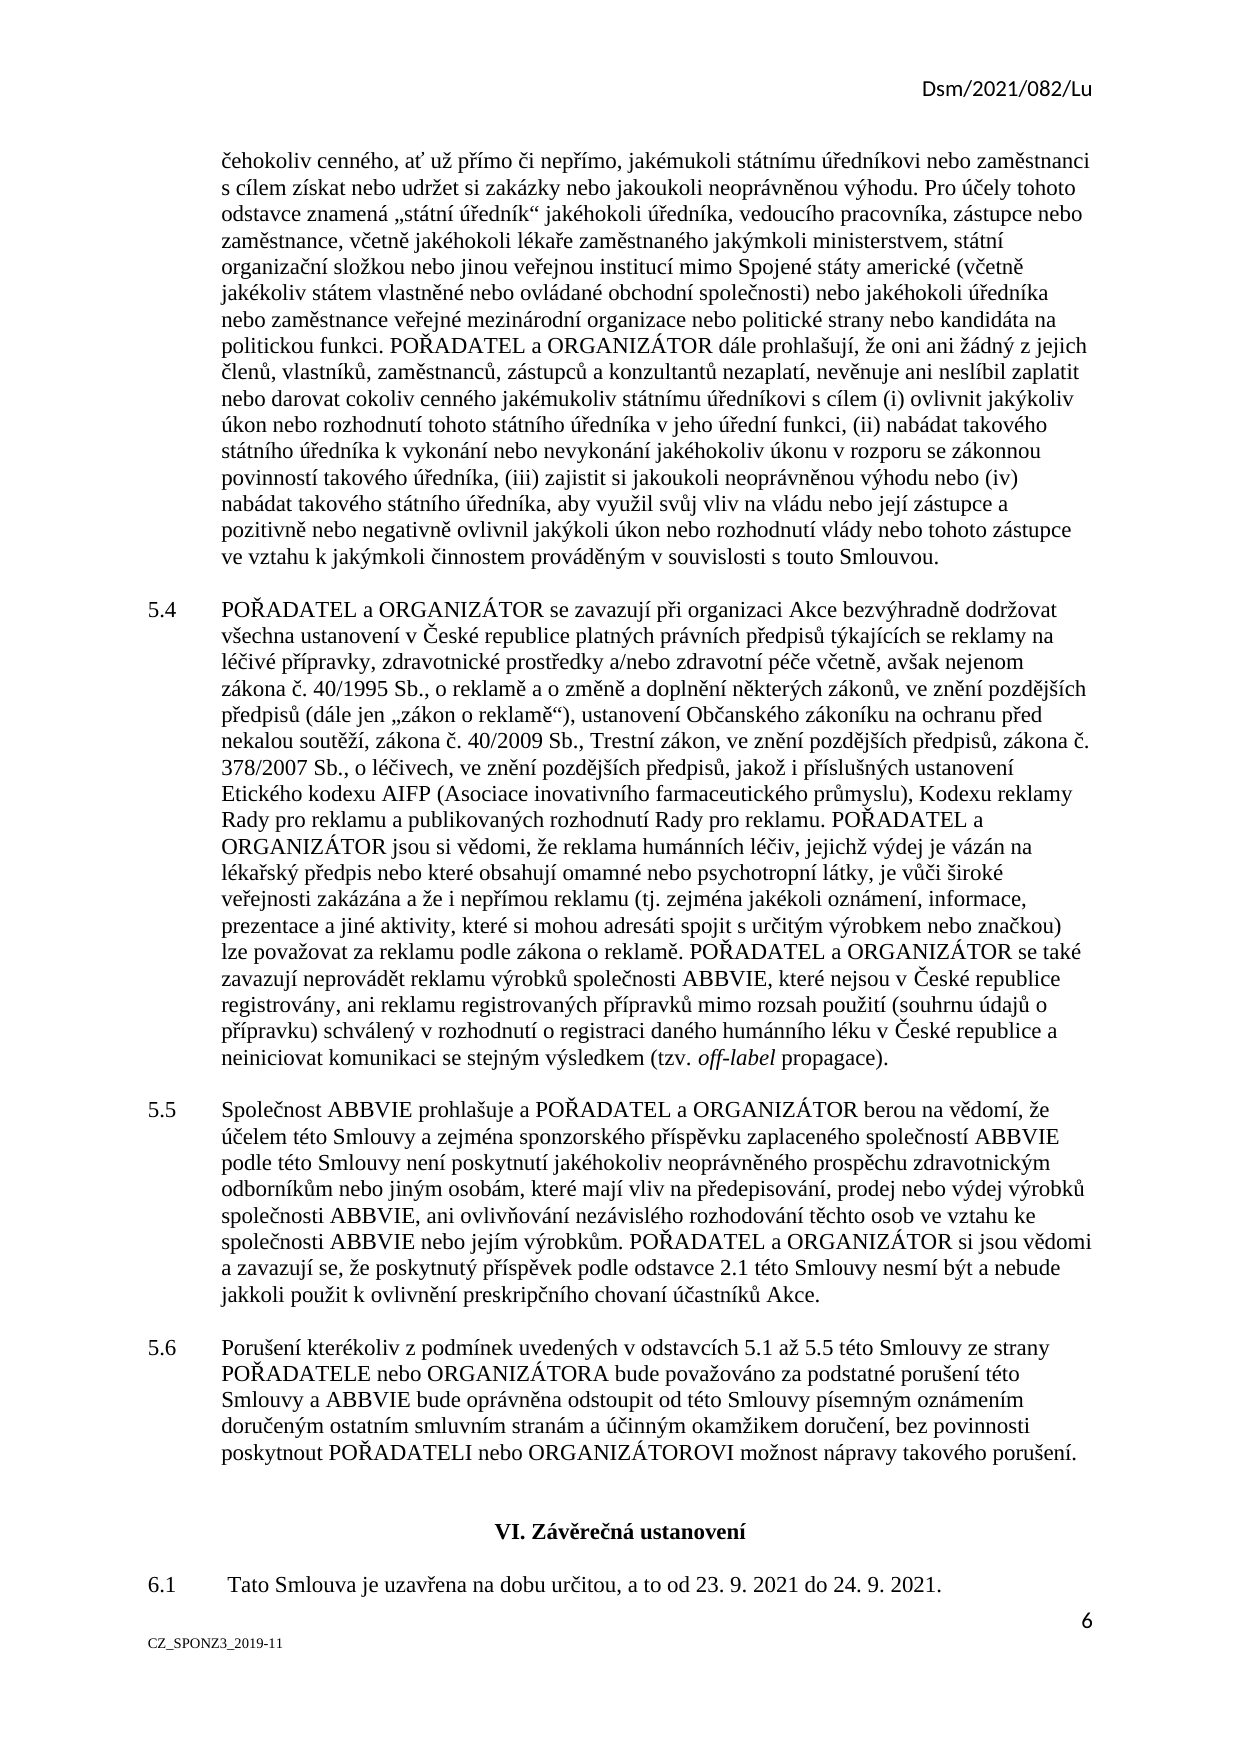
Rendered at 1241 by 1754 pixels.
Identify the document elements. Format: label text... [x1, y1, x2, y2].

text 5.6 Porušení kterékoliv z podmínek uvedených v odstavcích 5.1 až 5.5 této Smlouvy ze strany POŘADATELE nebo ORGANIZÁTORA bude považováno za podstatné porušení této Smlouvy a ABBVIE bude oprávněna odstoupit od této Smlouvy písemným oznámením doručeným ostatním smluvním stranám a účinným okamžikem doručení, bez povinnosti poskytnout POŘADATELI nebo ORGANIZÁTOROVI možnost nápravy takového porušení. [148, 1333, 1093, 1465]
text 5.5 Společnost ABBVIE prohlašuje a POŘADATEL a ORGANIZÁTOR berou na vědomí, že účelem této Smlouvy a zejména sponzorského příspěvku zaplaceného společností ABBVIE podle této Smlouvy není poskytnutí jakéhokoliv neoprávněného prospěchu zdravotnickým odborníkům nebo jiným osobám, které mají vliv na předepisování, prodej nebo výdej výrobků společnosti ABBVIE, ani ovlivňování nezávislého rozhodování těchto osob ve vztahu ke společnosti ABBVIE nebo jejím výrobkům. POŘADATEL a ORGANIZÁTOR si jsou vědomi a zavazují se, že poskytnutý příspěvek podle odstavce 2.1 této Smlouvy nesmí být a nebude jakkoli použit k ovlivnění preskripčního chovaní účastníků Akce. [148, 1096, 1093, 1307]
text 6.1 Tato Smlouva je uzavřena na dobu určitou, a to od 23. 9. 2021 do 24. 9. 2021. [148, 1571, 1093, 1597]
text 5.4 POŘADATEL a ORGANIZÁTOR se zavazují při organizaci Akce bezvýhradně dodržovat všechna ustanovení v České republice platných právních předpisů týkajících se reklamy na léčivé přípravky, zdravotnické prostředky a/nebo zdravotní péče včetně, avšak nejenom zákona č. 40/1995 Sb., o reklamě a o změně a doplnění některých zákonů, ve znění pozdějších předpisů (dále jen „zákon o reklamě“), ustanovení Občanského zákoníku na ochranu před nekalou soutěží, zákona č. 40/2009 Sb., Trestní zákon, ve znění pozdějších předpisů, zákona č. 378/2007 Sb., o léčivech, ve znění pozdějších předpisů, jakož i příslušných ustanovení Etického kodexu AIFP (Asociace inovativního farmaceutického průmyslu), Kodexu reklamy Rady pro reklamu a publikovaných rozhodnutí Rady pro reklamu. POŘADATEL a ORGANIZÁTOR jsou si vědomi, že reklama humánních léčiv, jejichž výdej je vázán na lékařský předpis nebo které obsahují omamné nebo psychotropní látky, je vůči široké veřejnosti zakázána a že i nepřímou reklamu (tj. zejména jakékoli oznámení, informace, prezentace a jiné aktivity, které si mohou adresáti spojit s určitým výrobkem nebo značkou) lze považovat za reklamu podle zákona o reklamě. POŘADATEL a ORGANIZÁTOR se také zavazují neprovádět reklamu výrobků společnosti ABBVIE, které nejsou v České republice registrovány, ani reklamu registrovaných přípravků mimo rozsah použití (souhrnu údajů o přípravku) schválený v rozhodnutí o registraci daného humánního léku v České republice a neiniciovat komunikaci se stejným výsledkem (tzv. off-label propagace). [148, 596, 1093, 1070]
text VI. Závěrečná ustanovení [148, 1518, 1093, 1544]
text čehokoliv cenného, ať už přímo či nepřímo, jakémukoli státnímu úředníkovi nebo zaměstnanci s cílem získat nebo udržet si zakázky nebo jakoukoli neoprávněnou výhodu. Pro účely tohoto odstavce znamená „státní úředník“ jakéhokoli úředníka, vedoucího pracovníka, zástupce nebo zaměstnance, včetně jakéhokoli lékaře zaměstnaného jakýmkoli ministerstvem, státní organizační složkou nebo jinou veřejnou institucí mimo Spojené státy americké (včetně jakékoliv státem vlastněné nebo ovládané obchodní společnosti) nebo jakéhokoli úředníka nebo zaměstnance veřejné mezinárodní organizace nebo politické strany nebo kandidáta na politickou funkci. POŘADATEL a ORGANIZÁTOR dále prohlašují, že oni ani žádný z jejich členů, vlastníků, zaměstnanců, zástupců a konzultantů nezaplatí, nevěnuje ani neslíbil zaplatit nebo darovat cokoliv cenného jakémukoliv státnímu úředníkovi s cílem (i) ovlivnit jakýkoliv úkon nebo rozhodnutí tohoto státního úředníka v jeho úřední funkci, (ii) nabádat takového státního úředníka k vykonání nebo nevykonání jakéhokoliv úkonu v rozporu se zákonnou povinností takového úředníka, (iii) zajistit si jakoukoli neoprávněnou výhodu nebo (iv) nabádat takového státního úředníka, aby využil svůj vliv na vládu nebo její zástupce a pozitivně nebo negativně ovlivnil jakýkoli úkon nebo rozhodnutí vlády nebo tohoto zástupce ve vztahu k jakýmkoli činnostem prováděným v souvislosti s touto Smlouvou. [148, 148, 1093, 569]
